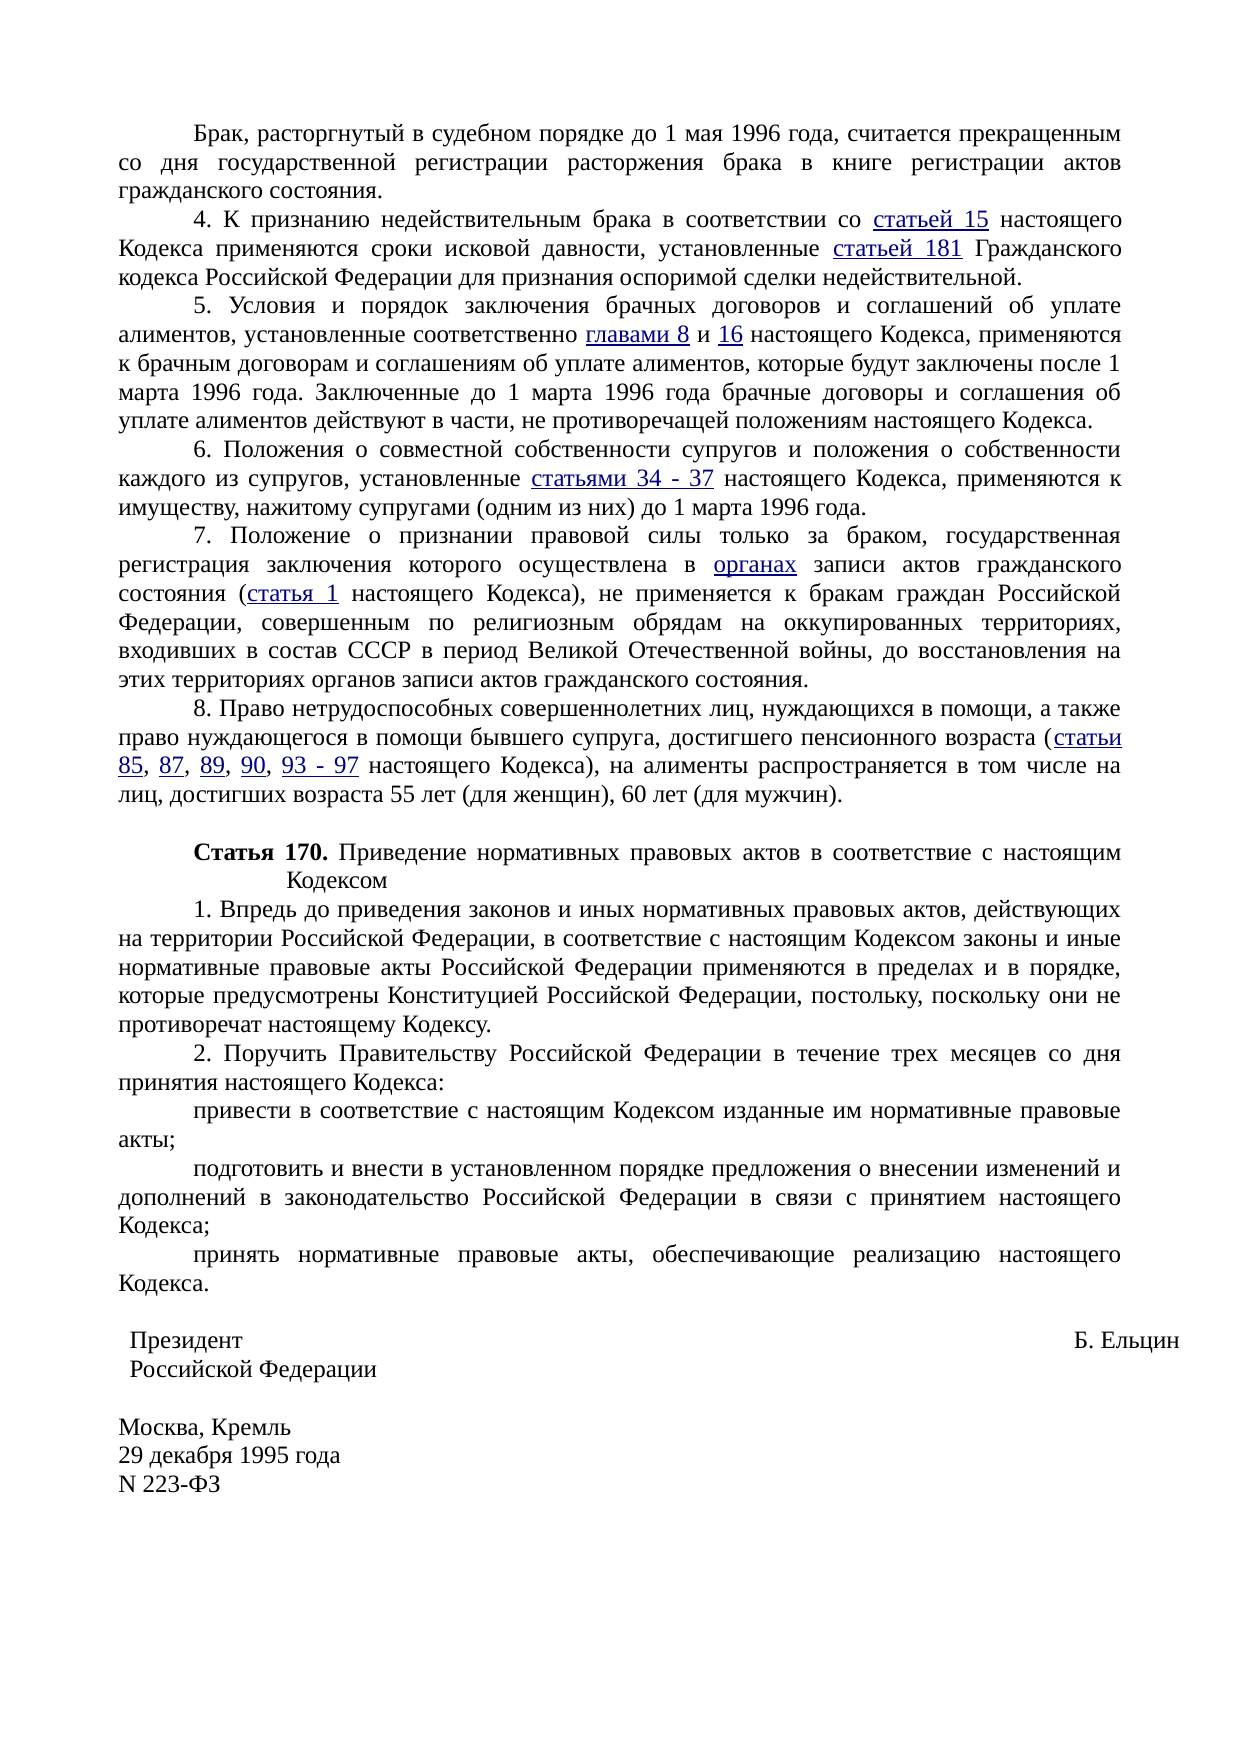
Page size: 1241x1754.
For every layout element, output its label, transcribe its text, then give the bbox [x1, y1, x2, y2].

text 29 декабря 1995 года [118, 1441, 1122, 1469]
text Москва, Кремль [118, 1412, 1122, 1441]
text 7. Положение о признании правовой силы только за браком, государственная регистрация заключения которого осуществлена в органах записи актов гражданского состояния (статья 1 настоящего Кодекса), не применяется к бракам граждан Российской Федерации, совершенным по религиозным обрядам на оккупированных территориях, входивших в состав СССР в период Великой Отечественной войны, до восстановления на этих территориях органов записи актов гражданского состояния. [118, 521, 1122, 693]
table_header Президент Российской Федерации [118, 1326, 833, 1383]
table_header Б. Ельцин [833, 1326, 1191, 1383]
text 8. Право нетрудоспособных совершеннолетних лиц, нуждающихся в помощи, а также право нуждающегося в помощи бывшего супруга, достигшего пенсионного возраста (статьи 85, 87, 89, 90, 93 - 97 настоящего Кодекса), на алименты распространяется в том числе на лиц, достигших возраста 55 лет (для женщин), 60 лет (для мужчин). [118, 693, 1122, 808]
text принять нормативные правовые акты, обеспечивающие реализацию настоящего Кодекса. [118, 1239, 1122, 1297]
text привести в соответствие с настоящим Кодексом изданные им нормативные правовые акты; [118, 1096, 1122, 1153]
text 5. Условия и порядок заключения брачных договоров и соглашений об уплате алиментов, установленные соответственно главами 8 и 16 настоящего Кодекса, применяются к брачным договорам и соглашениям об уплате алиментов, которые будут заключены после 1 марта 1996 года. Заключенные до 1 марта 1996 года брачные договоры и соглашения об уплате алиментов действуют в части, не противоречащей положениям настоящего Кодекса. [118, 291, 1122, 434]
text 1. Впредь до приведения законов и иных нормативных правовых актов, действующих на территории Российской Федерации, в соответствие с настоящим Кодексом законы и иные нормативные правовые акты Российской Федерации применяются в пределах и в порядке, которые предусмотрены Конституцией Российской Федерации, постольку, поскольку они не противоречат настоящему Кодексу. [118, 894, 1122, 1038]
text Статья 170. Приведение нормативных правовых актов в соответствие с настоящим Кодексом [193, 837, 1122, 894]
text Брак, расторгнутый в судебном порядке до 1 мая 1996 года, считается прекращенным со дня государственной регистрации расторжения брака в книге регистрации актов гражданского состояния. [118, 118, 1122, 204]
text 6. Положения о совместной собственности супругов и положения о собственности каждого из супругов, установленные статьями 34 - 37 настоящего Кодекса, применяются к имуществу, нажитому супругами (одним из них) до 1 марта 1996 года. [118, 434, 1122, 521]
text подготовить и внести в установленном порядке предложения о внесении изменений и дополнений в законодательство Российской Федерации в связи с принятием настоящего Кодекса; [118, 1153, 1122, 1239]
text N 223-ФЗ [118, 1469, 1122, 1498]
text 2. Поручить Правительству Российской Федерации в течение трех месяцев со дня принятия настоящего Кодекса: [118, 1038, 1122, 1096]
text 4. К признанию недействительным брака в соответствии со статьей 15 настоящего Кодекса применяются сроки исковой давности, установленные статьей 181 Гражданского кодекса Российской Федерации для признания оспоримой сделки недействительной. [118, 204, 1122, 291]
